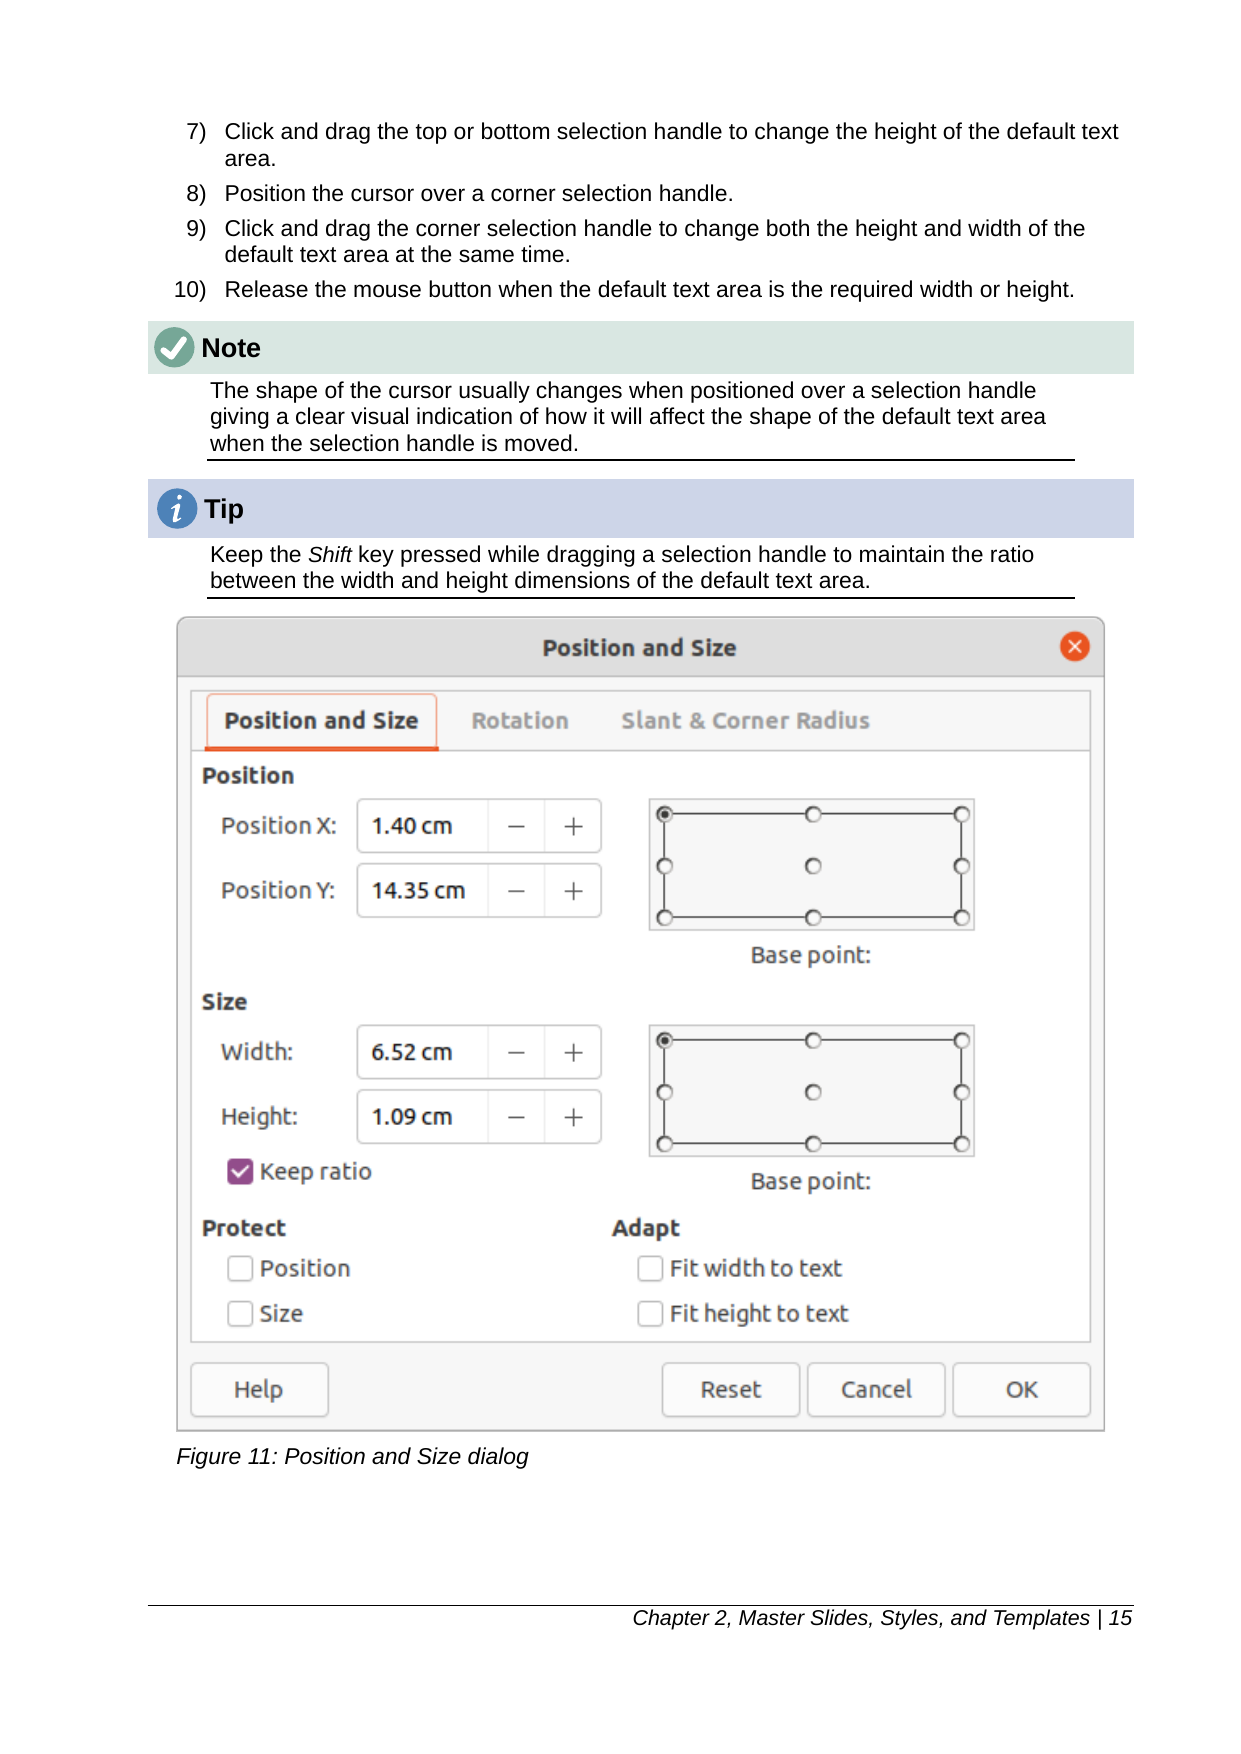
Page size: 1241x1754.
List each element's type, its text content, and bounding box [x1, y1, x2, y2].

subtitle Note [148, 321, 1134, 374]
text Keep the Shift key pressed while dragging a selection handle to maintain the ratio between the width and height dimensions of the default text area. [207, 538, 1075, 597]
subtitle Tip [148, 479, 1134, 538]
list Position the cursor over a corner selection handle. [207, 180, 1134, 206]
list Release the mouse button when the default text area is the required width or height. [207, 276, 1134, 303]
text The shape of the cursor usually changes when positioned over a selection handle giving a clear visual indication of how it will affect the shape of the default text area when the selection handle is moved. [207, 374, 1075, 459]
list Click and drag the corner selection handle to change both the height and width of the default text area at the same time. [207, 215, 1134, 268]
text Figure 11: Position and Size dialog [176, 1443, 1105, 1469]
list Click and drag the top or bottom selection handle to change the height of the default text area. [207, 118, 1134, 171]
picture [176, 616, 1106, 1432]
